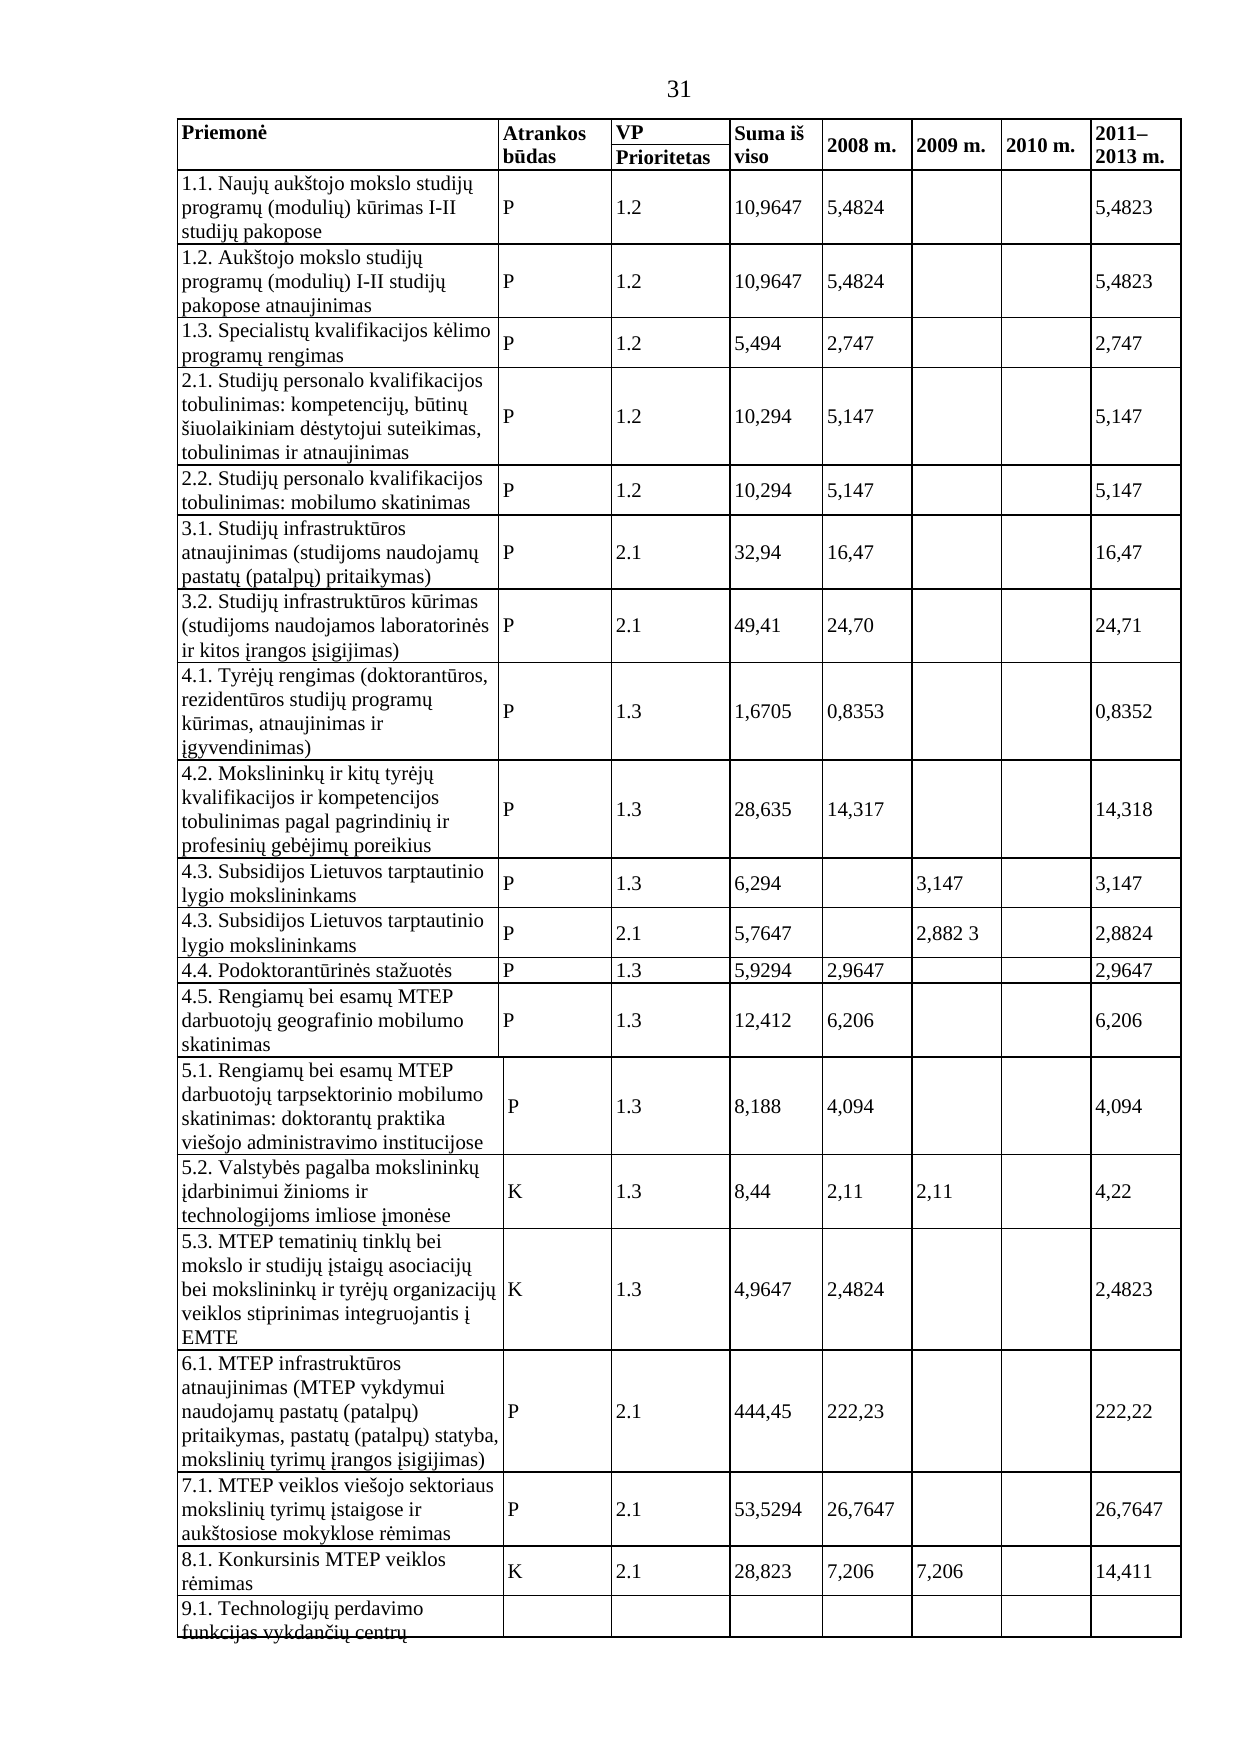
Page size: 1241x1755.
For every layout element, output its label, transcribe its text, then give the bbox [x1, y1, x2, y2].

table_cell 5,147 [823, 368, 911, 464]
table_cell 49,41 [731, 590, 822, 662]
table_header VP [612, 120, 616, 144]
table_cell [1002, 1547, 1090, 1595]
table_cell 5,494 [731, 318, 822, 367]
table_cell 2,882 3 [913, 908, 1001, 957]
table_cell [1002, 1473, 1090, 1545]
table_cell 2.1 [612, 1596, 729, 1636]
table_cell 222,23 [823, 1351, 911, 1471]
table_cell [1002, 171, 1090, 243]
table_cell [1002, 1596, 1090, 1636]
table_cell 1.3 [612, 859, 729, 907]
table_cell 5,4823 [1092, 171, 1180, 243]
table_cell P [499, 466, 611, 514]
table_cell 1.3 [612, 663, 729, 759]
table_cell [1002, 1229, 1090, 1349]
table_cell [1002, 1155, 1090, 1227]
table_cell 24,71 [1092, 590, 1180, 662]
table_header Priemonė [178, 120, 498, 169]
table_cell [1002, 318, 1090, 367]
table_cell [1002, 908, 1090, 957]
table_cell 36,36 [823, 1596, 911, 1636]
table_cell [1002, 958, 1006, 982]
table_cell 16,47 [823, 516, 911, 588]
table_header Suma iš viso [731, 120, 822, 169]
table_cell [913, 466, 1001, 514]
table_cell 4,9647 [731, 1229, 822, 1349]
table_cell P [504, 1351, 611, 1471]
table_cell P [499, 245, 611, 317]
table_cell 26,7647 [1092, 1473, 1180, 1545]
table_cell [913, 1351, 1001, 1471]
table_cell P [504, 1473, 611, 1545]
table_cell [1002, 466, 1090, 514]
table_cell 1.2 [612, 171, 729, 243]
table_cell 6,206 [1092, 984, 1180, 1056]
table_cell 7,206 [823, 1547, 911, 1595]
table_cell [823, 859, 911, 907]
table_cell 2,4823 [1092, 1229, 1180, 1349]
table_cell P [499, 663, 611, 759]
table_cell [913, 984, 1001, 1056]
table_cell 3,147 [913, 859, 1001, 907]
table_cell 0,8352 [1092, 663, 1180, 759]
table_cell 4,094 [823, 1058, 911, 1154]
table_cell [913, 171, 1001, 243]
table_cell 1.3 [612, 958, 616, 982]
table_cell 16,47 [1092, 516, 1180, 588]
table_cell 72,73 [731, 1596, 822, 1636]
table_cell P [499, 516, 611, 588]
table_cell [823, 908, 911, 957]
table_cell 2,4824 [823, 1229, 911, 1349]
table_cell P [499, 958, 503, 982]
table_cell [1002, 859, 1090, 907]
table_cell [1002, 1351, 1090, 1471]
table_cell 14,318 [1092, 761, 1180, 857]
table_cell 1.2 [612, 245, 729, 317]
table_cell [1002, 1058, 1090, 1154]
table_cell 7,206 [913, 1547, 1001, 1595]
table_cell 10,9647 [731, 245, 822, 317]
table_cell [913, 368, 1001, 464]
table_cell 10,294 [731, 368, 822, 464]
table_cell 5,147 [1092, 368, 1180, 464]
table_cell 1.3 [612, 984, 729, 1056]
table_cell 24,70 [823, 590, 911, 662]
table_cell 14,317 [823, 761, 911, 857]
table_cell 1.3 [612, 761, 729, 857]
table_cell 6,294 [731, 859, 822, 907]
table_cell 2.1 [612, 1547, 729, 1595]
table_cell P [499, 859, 611, 907]
table_cell 0,8353 [823, 663, 911, 759]
table_cell P [504, 1596, 611, 1636]
table_cell 14,411 [1092, 1547, 1180, 1595]
table_cell 5,147 [1092, 466, 1180, 514]
table_cell 28,823 [731, 1547, 822, 1595]
table_cell [913, 245, 1001, 317]
table_cell K [504, 1229, 611, 1349]
table_header Atrankos būdas [499, 120, 611, 169]
table_cell P [499, 368, 611, 464]
table_cell 2.1 [612, 1473, 729, 1545]
table_cell 5,147 [823, 466, 911, 514]
table_cell 1,6705 [731, 663, 822, 759]
table_cell P [499, 318, 611, 367]
table_cell P [499, 908, 611, 957]
table_cell 1.3 [612, 1155, 729, 1227]
table_cell 1.2 [612, 368, 729, 464]
table_cell 2.1 [612, 590, 729, 662]
table_cell 4,094 [1092, 1058, 1180, 1154]
table_cell 2.1 [612, 516, 729, 588]
table_cell [997, 958, 1001, 982]
table_header 2008 m. [823, 120, 911, 169]
table_cell 10,294 [731, 466, 822, 514]
table_cell 5,7647 [731, 908, 822, 957]
table_cell 4,22 [1092, 1155, 1180, 1227]
table_cell P [499, 761, 611, 857]
table_cell [1002, 984, 1090, 1056]
table_header 2010 m. [1002, 120, 1090, 169]
table_cell 1.3 [612, 1058, 729, 1154]
table_cell [913, 1596, 1001, 1636]
table_cell 444,45 [731, 1351, 822, 1471]
table_cell 1.2 [612, 318, 729, 367]
table_header 2011–2013 m. [1092, 120, 1180, 169]
table_cell 3,147 [1092, 859, 1180, 907]
table_cell 5,4823 [1092, 245, 1180, 317]
table_header 2009 m. [913, 120, 1001, 169]
table_cell 2.1 [612, 1351, 729, 1471]
table_cell 10,9647 [731, 171, 822, 243]
table_cell [913, 1473, 1001, 1545]
table_cell 36,37 [1092, 1596, 1180, 1636]
table_cell 53,5294 [731, 1473, 822, 1545]
table_cell P [504, 1058, 611, 1154]
table_cell 2,11 [823, 1155, 911, 1227]
table_cell [913, 663, 1001, 759]
table_cell 2,8824 [1092, 908, 1180, 957]
table_cell 2,747 [823, 318, 911, 367]
table_cell [913, 761, 1001, 857]
table_cell 1.3 [612, 1229, 729, 1349]
table_cell [913, 516, 1001, 588]
table_cell K [504, 1155, 611, 1227]
table_cell 32,94 [731, 516, 822, 588]
table_cell 5,4824 [823, 245, 911, 317]
table_cell [1002, 516, 1090, 588]
table_cell [1002, 663, 1090, 759]
table_cell P [499, 984, 611, 1056]
table_cell 28,635 [731, 761, 822, 857]
table_cell P [499, 171, 611, 243]
table_cell [913, 590, 1001, 662]
table_cell P [607, 958, 611, 982]
table_cell [1002, 761, 1090, 857]
table_cell 5,4824 [823, 171, 911, 243]
table_cell 6,206 [823, 984, 911, 1056]
table_cell [913, 1058, 1001, 1154]
table_cell 8,44 [731, 1155, 822, 1227]
table_cell 222,22 [1092, 1351, 1180, 1471]
table_cell 1.2 [612, 466, 729, 514]
table_cell [1002, 245, 1090, 317]
table_cell K [504, 1547, 611, 1595]
table_cell 2,747 [1092, 318, 1180, 367]
table_cell 8,188 [731, 1058, 822, 1154]
table_cell 2.1 [612, 908, 729, 957]
table_cell [1002, 368, 1090, 464]
table_cell 12,412 [731, 984, 822, 1056]
table_cell 26,7647 [823, 1473, 911, 1545]
table_cell [913, 1229, 1001, 1349]
table_cell 2,11 [913, 1155, 1001, 1227]
table_cell P [499, 590, 611, 662]
table_cell [913, 318, 1001, 367]
table_cell [1002, 590, 1090, 662]
